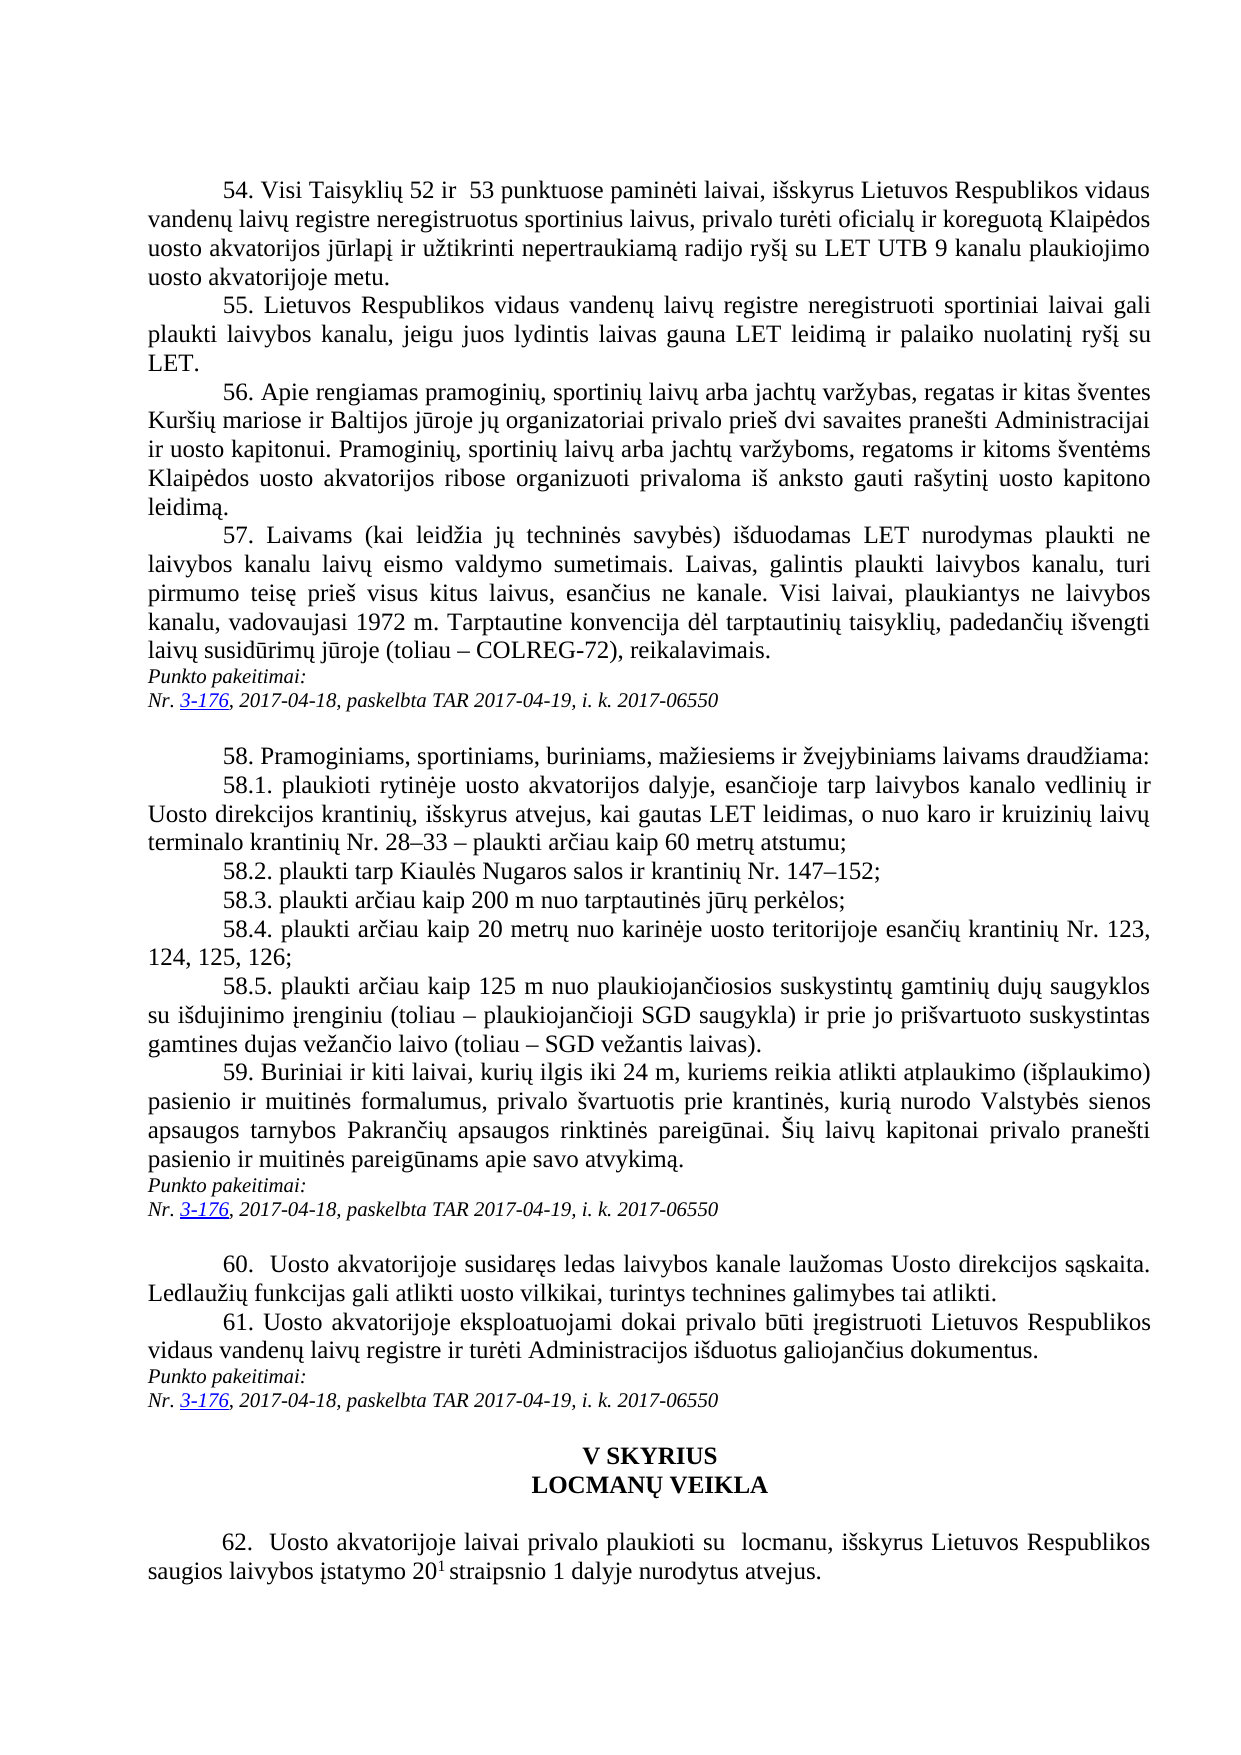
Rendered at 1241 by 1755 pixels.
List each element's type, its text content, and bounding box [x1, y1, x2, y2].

text 61. Uosto akvatorijoje eksploatuojami dokai privalo būti įregistruoti Lietuvos Respublikos vidaus vandenų laivų registre ir turėti Administracijos išduotus galiojančius dokumentus. [148, 1307, 1152, 1364]
text LOCMANŲ VEIKLA [148, 1470, 1152, 1499]
text 58.3. plaukti arčiau kaip 200 m nuo tarptautinės jūrų perkėlos; [148, 885, 1152, 914]
text 62. Uosto akvatorijoje laivai privalo plaukioti su locmanu, išskyrus Lietuvos Respublikos saugios laivybos įstatymo 201 straipsnio 1 dalyje nurodytus atvejus. [148, 1527, 1152, 1585]
text 58.2. plaukti tarp Kiaulės Nugaros salos ir krantinių Nr. 147–152; [148, 856, 1152, 885]
text 58. Pramoginiams, sportiniams, buriniams, mažiesiems ir žvejybiniams laivams draudžiama: [148, 741, 1152, 770]
text Punkto pakeitimai: [148, 664, 1152, 688]
text 60. Uosto akvatorijoje susidaręs ledas laivybos kanale laužomas Uosto direkcijos sąskaita. Ledlaužių funkcijas gali atlikti uosto vilkikai, turintys technines galimybes tai atlikti. [148, 1249, 1152, 1307]
text 55. Lietuvos Respublikos vidaus vandenų laivų registre neregistruoti sportiniai laivai gali plaukti laivybos kanalu, jeigu juos lydintis laivas gauna LET leidimą ir palaiko nuolatinį ryšį su LET. [148, 291, 1152, 377]
text 58.5. plaukti arčiau kaip 125 m nuo plaukiojančiosios suskystintų gamtinių dujų saugyklos su išdujinimo įrenginiu (toliau – plaukiojančioji SGD saugykla) ir prie jo prišvartuoto suskystintas gamtines dujas vežančio laivo (toliau – SGD vežantis laivas). [148, 971, 1152, 1057]
text 58.4. plaukti arčiau kaip 20 metrų nuo karinėje uosto teritorijoje esančių krantinių Nr. 123, 124, 125, 126; [148, 914, 1152, 971]
text 56. Apie rengiamas pramoginių, sportinių laivų arba jachtų varžybas, regatas ir kitas šventes Kuršių mariose ir Baltijos jūroje jų organizatoriai privalo prieš dvi savaites pranešti Administracijai ir uosto kapitonui. Pramoginių, sportinių laivų arba jachtų varžyboms, regatoms ir kitoms šventėms Klaipėdos uosto akvatorijos ribose organizuoti privaloma iš anksto gauti rašytinį uosto kapitono leidimą. [148, 377, 1152, 521]
text Nr. 3-176, 2017-04-18, paskelbta TAR 2017-04-19, i. k. 2017-06550 [148, 1197, 1152, 1221]
text Punkto pakeitimai: [148, 1364, 1152, 1388]
text V SKYRIUS [148, 1441, 1152, 1470]
text 57. Laivams (kai leidžia jų techninės savybės) išduodamas LET nurodymas plaukti ne laivybos kanalu laivų eismo valdymo sumetimais. Laivas, galintis plaukti laivybos kanalu, turi pirmumo teisę prieš visus kitus laivus, esančius ne kanale. Visi laivai, plaukiantys ne laivybos kanalu, vadovaujasi 1972 m. Tarptautine konvencija dėl tarptautinių taisyklių, padedančių išvengti laivų susidūrimų jūroje (toliau – COLREG-72), reikalavimais. [148, 521, 1152, 664]
text 59. Buriniai ir kiti laivai, kurių ilgis iki 24 m, kuriems reikia atlikti atplaukimo (išplaukimo) pasienio ir muitinės formalumus, privalo švartuotis prie krantinės, kurią nurodo Valstybės sienos apsaugos tarnybos Pakrančių apsaugos rinktinės pareigūnai. Šių laivų kapitonai privalo pranešti pasienio ir muitinės pareigūnams apie savo atvykimą. [148, 1057, 1152, 1172]
text Nr. 3-176, 2017-04-18, paskelbta TAR 2017-04-19, i. k. 2017-06550 [148, 1388, 1152, 1412]
text 58.1. plaukioti rytinėje uosto akvatorijos dalyje, esančioje tarp laivybos kanalo vedlinių ir Uosto direkcijos krantinių, išskyrus atvejus, kai gautas LET leidimas, o nuo karo ir kruizinių laivų terminalo krantinių Nr. 28–33 – plaukti arčiau kaip 60 metrų atstumu; [148, 770, 1152, 856]
text Punkto pakeitimai: [148, 1172, 1152, 1197]
text Nr. 3-176, 2017-04-18, paskelbta TAR 2017-04-19, i. k. 2017-06550 [148, 688, 1152, 712]
text 54. Visi Taisyklių 52 ir 53 punktuose paminėti laivai, išskyrus Lietuvos Respublikos vidaus vandenų laivų registre neregistruotus sportinius laivus, privalo turėti oficialų ir koreguotą Klaipėdos uosto akvatorijos jūrlapį ir užtikrinti nepertraukiamą radijo ryšį su LET UTB 9 kanalu plaukiojimo uosto akvatorijoje metu. [148, 176, 1152, 291]
